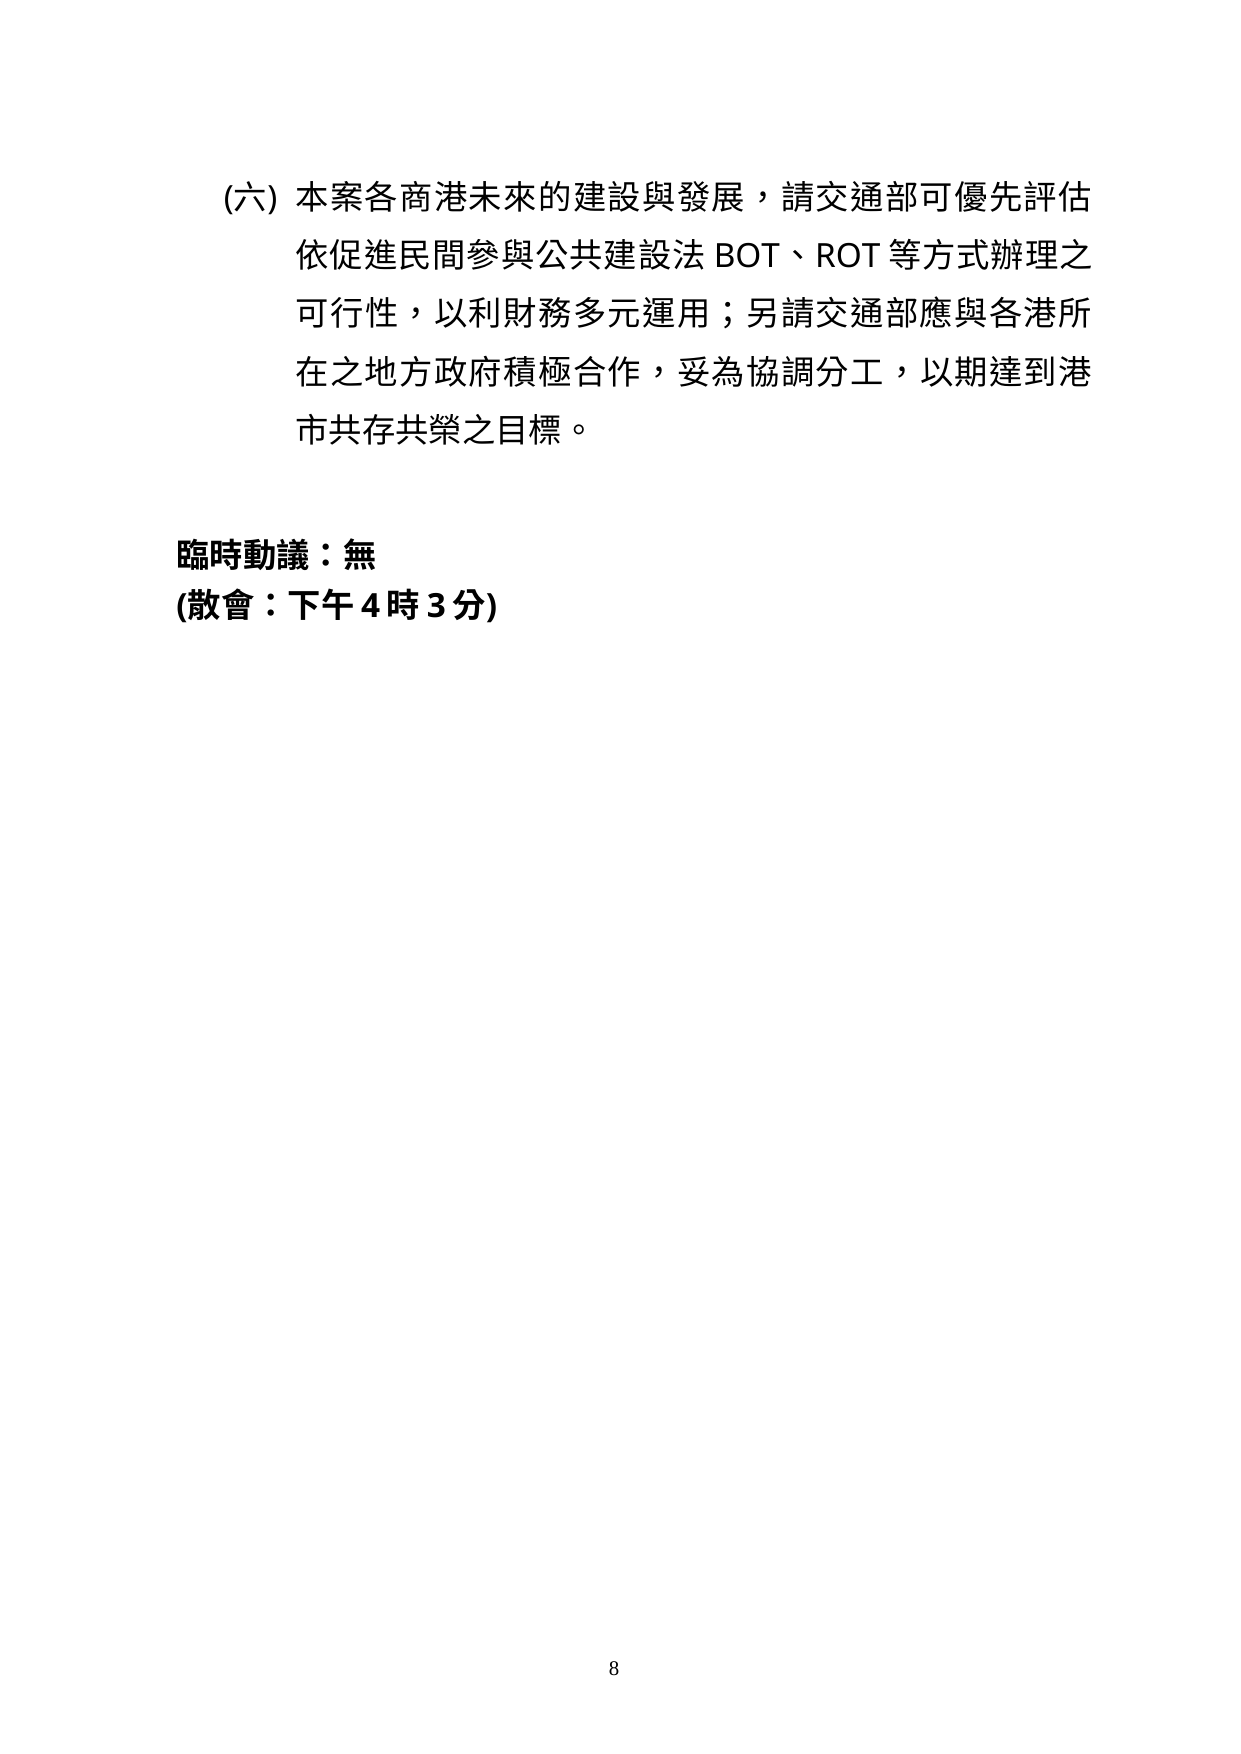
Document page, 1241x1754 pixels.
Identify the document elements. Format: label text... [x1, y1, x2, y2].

text (散會：下午4時3分) [176, 577, 1093, 627]
text 臨時動議：無 [176, 527, 1093, 577]
list 本案各商港未來的建設與發展，請交通部可優先評估依促進民間參與公共建設法BOT、ROT等方式辦理之可行性，以利財務多元運用；另請交通部應與各港所在之地方政府積極合作，妥為協調分工，以期達到港市共存共榮之目標。 [224, 162, 1093, 454]
